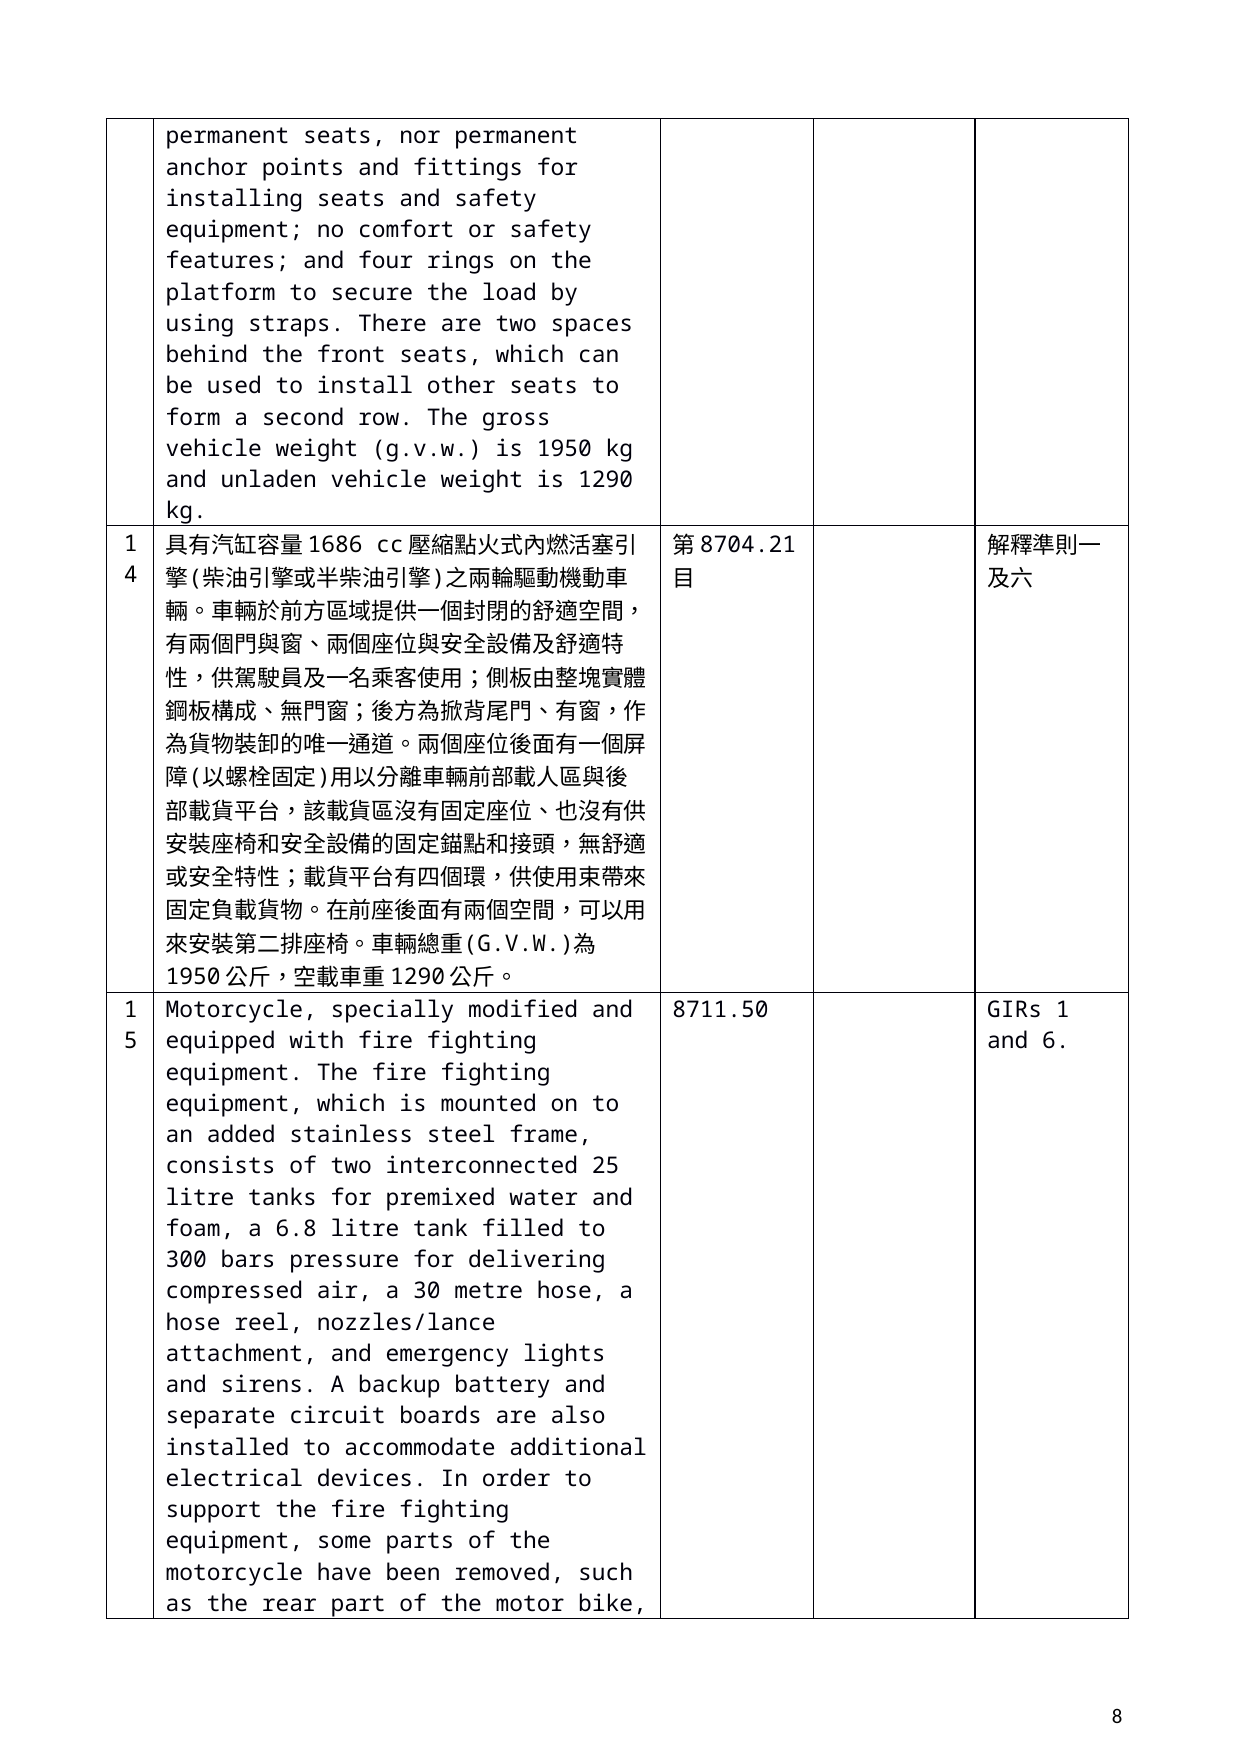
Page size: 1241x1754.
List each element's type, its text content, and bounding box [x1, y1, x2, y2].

table_cell 14 [107, 526, 153, 992]
table_cell [814, 526, 974, 992]
table_cell 15 [107, 993, 153, 1618]
table_cell [976, 119, 1128, 525]
table_cell [661, 119, 813, 525]
table_cell [107, 119, 153, 525]
table_cell permanent seats, nor permanent anchor points and fittings for installing seats and safety equipment; no comfort or safety features; and four rings on the platform to secure the load by using straps. There are two spaces behind the front seats, which can be used to install other seats to form a second row. The gross vehicle weight (g.v.w.) is 1950 kg and unladen vehicle weight is 1290 kg. [154, 119, 660, 525]
table_cell Motorcycle, specially modified and equipped with fire fighting equipment. The fire fighting equipment, which is mounted on to an added stainless steel frame, consists of two interconnected 25 litre tanks for premixed water and foam, a 6.8 litre tank filled to 300 bars pressure for delivering compressed air, a 30 metre hose, a hose reel, nozzles/lance attachment, and emergency lights and sirens. A backup battery and separate circuit boards are also installed to accommodate additional electrical devices. In order to support the fire fighting equipment, some parts of the motorcycle have been removed, such as the rear part of the motor bike, [154, 993, 660, 1618]
table_cell 具有汽缸容量1686 cc壓縮點火式內燃活塞引擎(柴油引擎或半柴油引擎)之兩輪驅動機動車輛。車輛於前方區域提供一個封閉的舒適空間，有兩個門與窗、兩個座位與安全設備及舒適特性，供駕駛員及一名乘客使用；側板由整塊實體鋼板構成、無門窗；後方為掀背尾門、有窗，作為貨物裝卸的唯一通道。兩個座位後面有一個屏障(以螺栓固定)用以分離車輛前部載人區與後部載貨平台，該載貨區沒有固定座位、也沒有供安裝座椅和安全設備的固定錨點和接頭，無舒適或安全特性；載貨平台有四個環，供使用束帶來固定負載貨物。在前座後面有兩個空間，可以用來安裝第二排座椅。車輛總重(G.V.W.)為1950公斤，空載車重1290公斤。 [154, 526, 660, 992]
table_cell 8711.50 [661, 993, 813, 1618]
table_cell [814, 119, 974, 525]
table_cell 第8704.21目 [661, 526, 813, 992]
table_cell 解釋準則一及六 [976, 526, 1128, 992]
table_cell GIRs 1 and 6. [976, 993, 1128, 1618]
table_cell [814, 993, 974, 1618]
